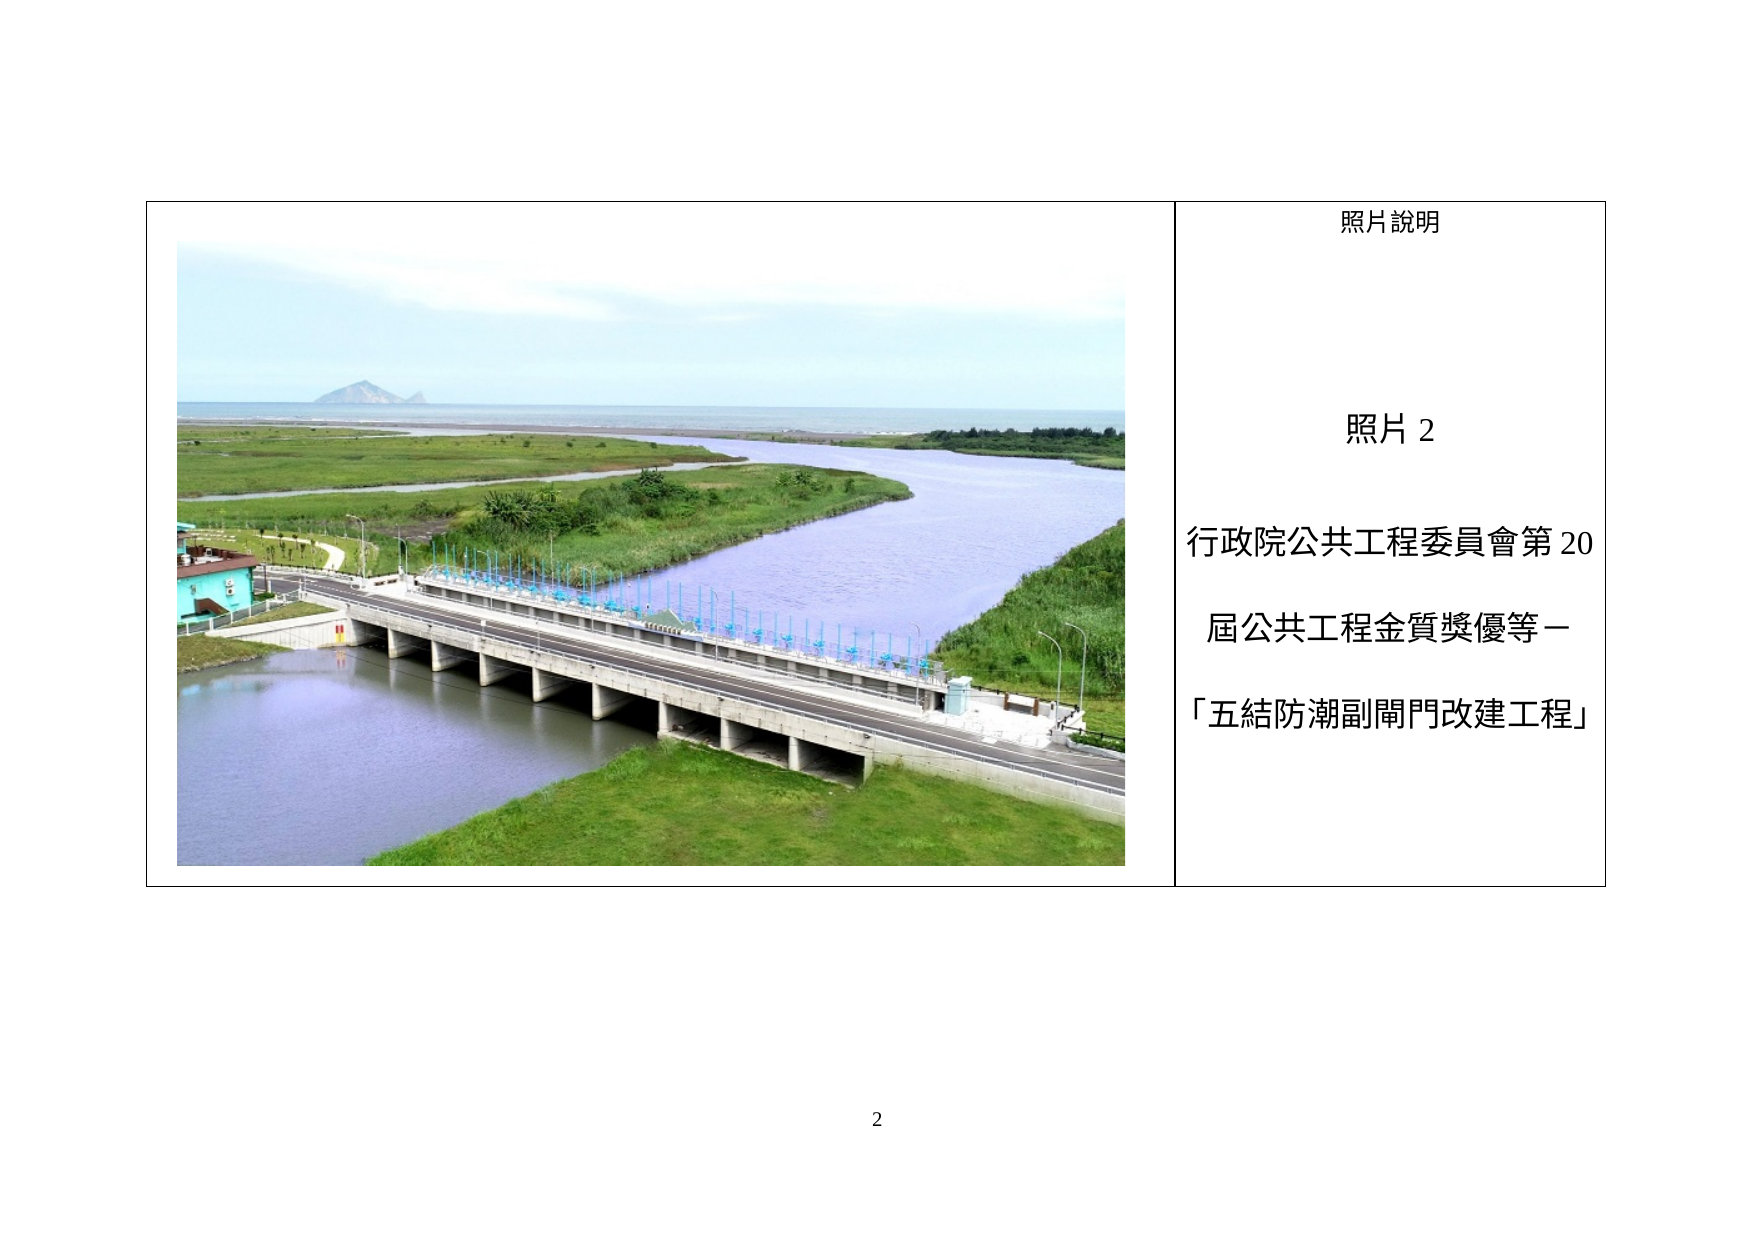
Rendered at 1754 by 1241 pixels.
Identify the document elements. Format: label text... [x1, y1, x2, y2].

picture [177, 241, 1125, 866]
table_header [147, 202, 1174, 886]
table_header 照片說明 照片2 行政院公共工程委員會第20屆公共工程金質獎優等－「五結防潮副閘門改建工程」 [1176, 202, 1605, 886]
